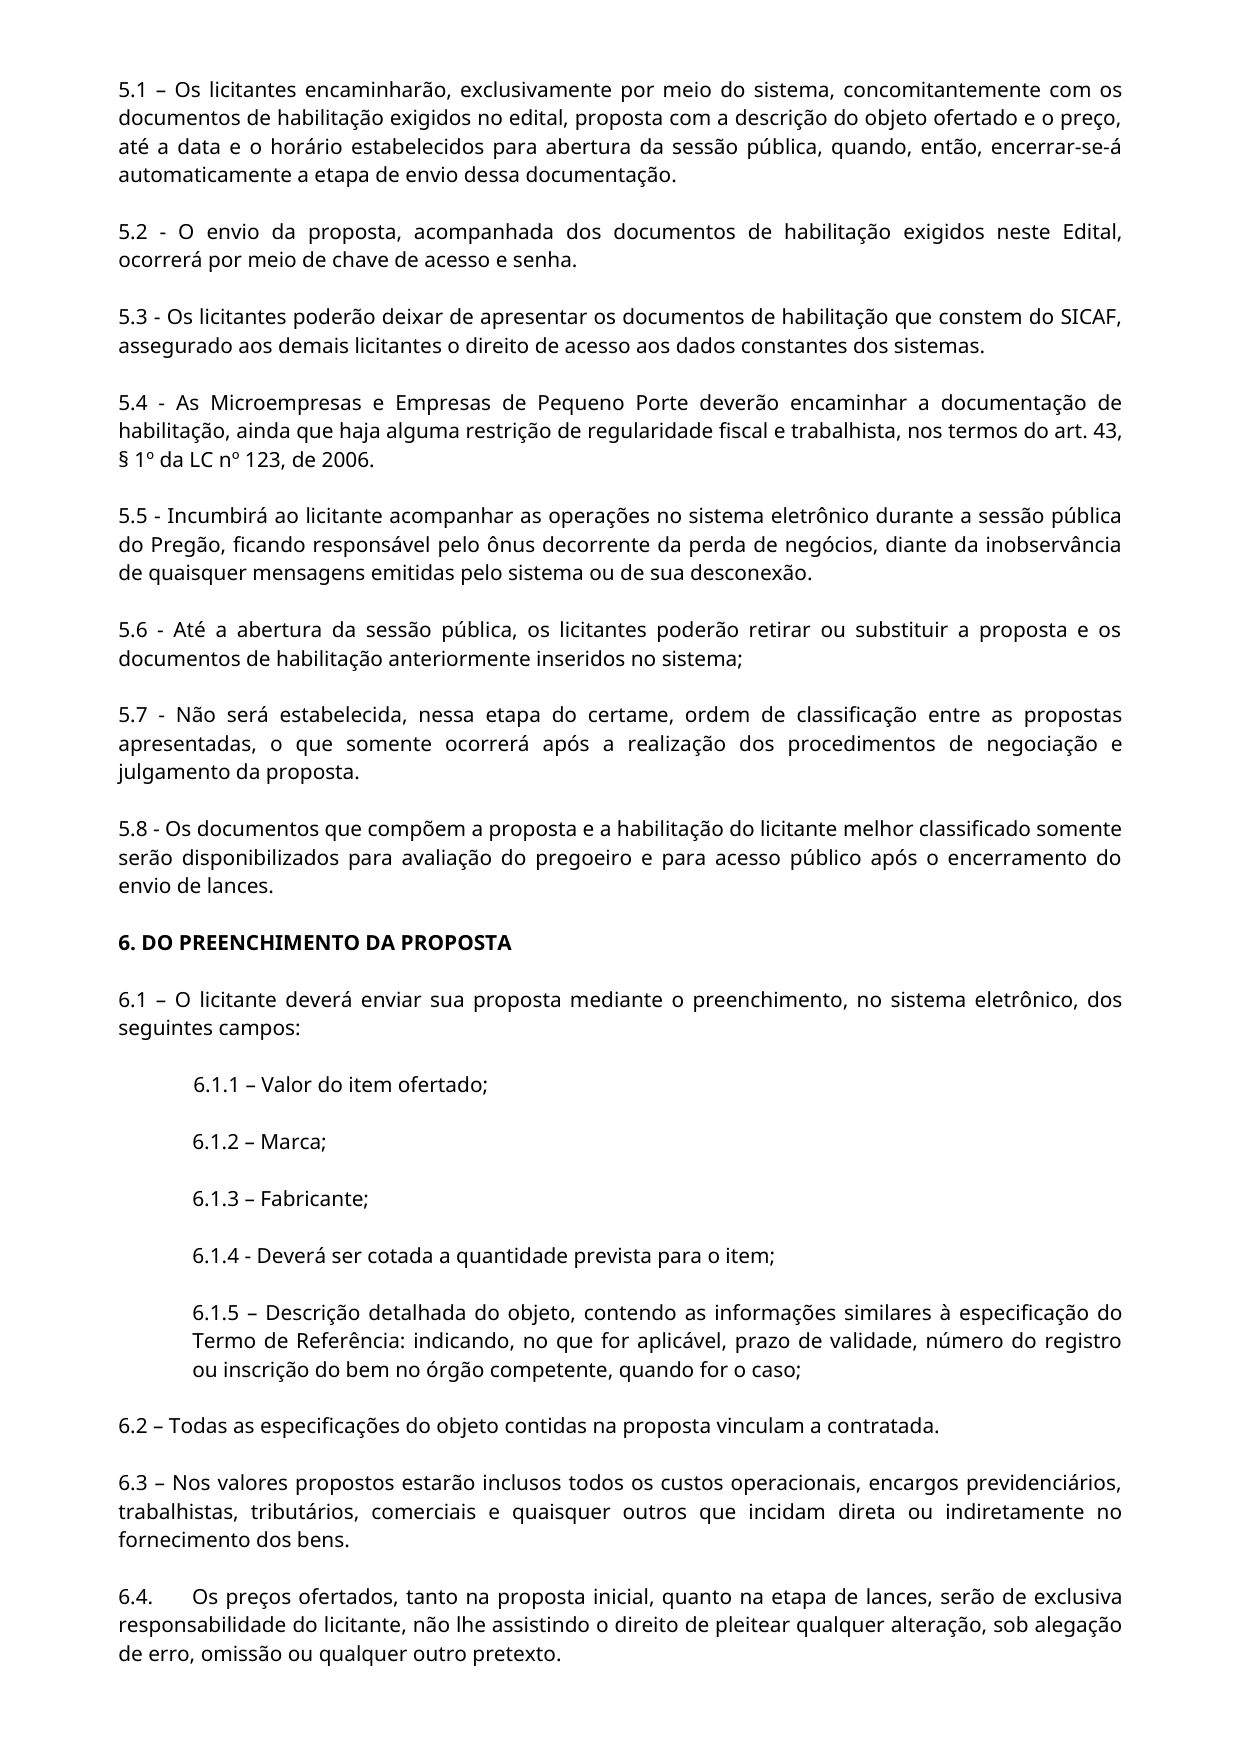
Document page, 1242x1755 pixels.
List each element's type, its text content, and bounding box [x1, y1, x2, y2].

text 6.1.4 - Deverá ser cotada a quantidade prevista para o item; [192, 1241, 1123, 1269]
text 6.1.2 – Marca; [192, 1127, 1123, 1156]
text 5.8 - Os documentos que compõem a proposta e a habilitação do licitante melhor classificado somente serão disponibilizados para avaliação do pregoeiro e para acesso público após o encerramento do envio de lances. [118, 814, 1123, 900]
text 6. DO PREENCHIMENTO DA PROPOSTA [118, 928, 1123, 957]
text 5.1 – Os licitantes encaminharão, exclusivamente por meio do sistema, concomitantemente com os documentos de habilitação exigidos no edital, proposta com a descrição do objeto ofertado e o preço, até a data e o horário estabelecidos para abertura da sessão pública, quando, então, encerrar-se-á automaticamente a etapa de envio dessa documentação. [118, 75, 1123, 189]
text 6.3 – Nos valores propostos estarão inclusos todos os custos operacionais, encargos previdenciários, trabalhistas, tributários, comerciais e quaisquer outros que incidam direta ou indiretamente no fornecimento dos bens. [118, 1468, 1123, 1554]
text 6.4. Os preços ofertados, tanto na proposta inicial, quanto na etapa de lances, serão de exclusiva responsabilidade do licitante, não lhe assistindo o direito de pleitear qualquer alteração, sob alegação de erro, omissão ou qualquer outro pretexto. [118, 1582, 1123, 1667]
text 6.1.5 – Descrição detalhada do objeto, contendo as informações similares à especificação do Termo de Referência: indicando, no que for aplicável, prazo de validade, número do registro ou inscrição do bem no órgão competente, quando for o caso; [192, 1298, 1123, 1383]
text 5.2 - O envio da proposta, acompanhada dos documentos de habilitação exigidos neste Edital, ocorrerá por meio de chave de acesso e senha. [118, 217, 1123, 274]
text 5.4 - As Microempresas e Empresas de Pequeno Porte deverão encaminhar a documentação de habilitação, ainda que haja alguma restrição de regularidade fiscal e trabalhista, nos termos do art. 43, § 1º da LC nº 123, de 2006. [118, 388, 1123, 473]
text 6.1.3 – Fabricante; [192, 1184, 1123, 1212]
text 6.1.1 – Valor do item ofertado; [193, 1070, 1123, 1099]
text 5.7 - Não será estabelecida, nessa etapa do certame, ordem de classificação entre as propostas apresentadas, o que somente ocorrerá após a realização dos procedimentos de negociação e julgamento da proposta. [118, 701, 1123, 786]
text 5.5 - Incumbirá ao licitante acompanhar as operações no sistema eletrônico durante a sessão pública do Pregão, ficando responsável pelo ônus decorrente da perda de negócios, diante da inobservância de quaisquer mensagens emitidas pelo sistema ou de sua desconexão. [118, 502, 1123, 587]
text 5.3 - Os licitantes poderão deixar de apresentar os documentos de habilitação que constem do SICAF, assegurado aos demais licitantes o direito de acesso aos dados constantes dos sistemas. [118, 302, 1123, 359]
text 6.1 – O licitante deverá enviar sua proposta mediante o preenchimento, no sistema eletrônico, dos seguintes campos: [118, 985, 1123, 1042]
text 5.6 - Até a abertura da sessão pública, os licitantes poderão retirar ou substituir a proposta e os documentos de habilitação anteriormente inseridos no sistema; [118, 615, 1123, 672]
text 6.2 – Todas as especificações do objeto contidas na proposta vinculam a contratada. [118, 1412, 1123, 1440]
